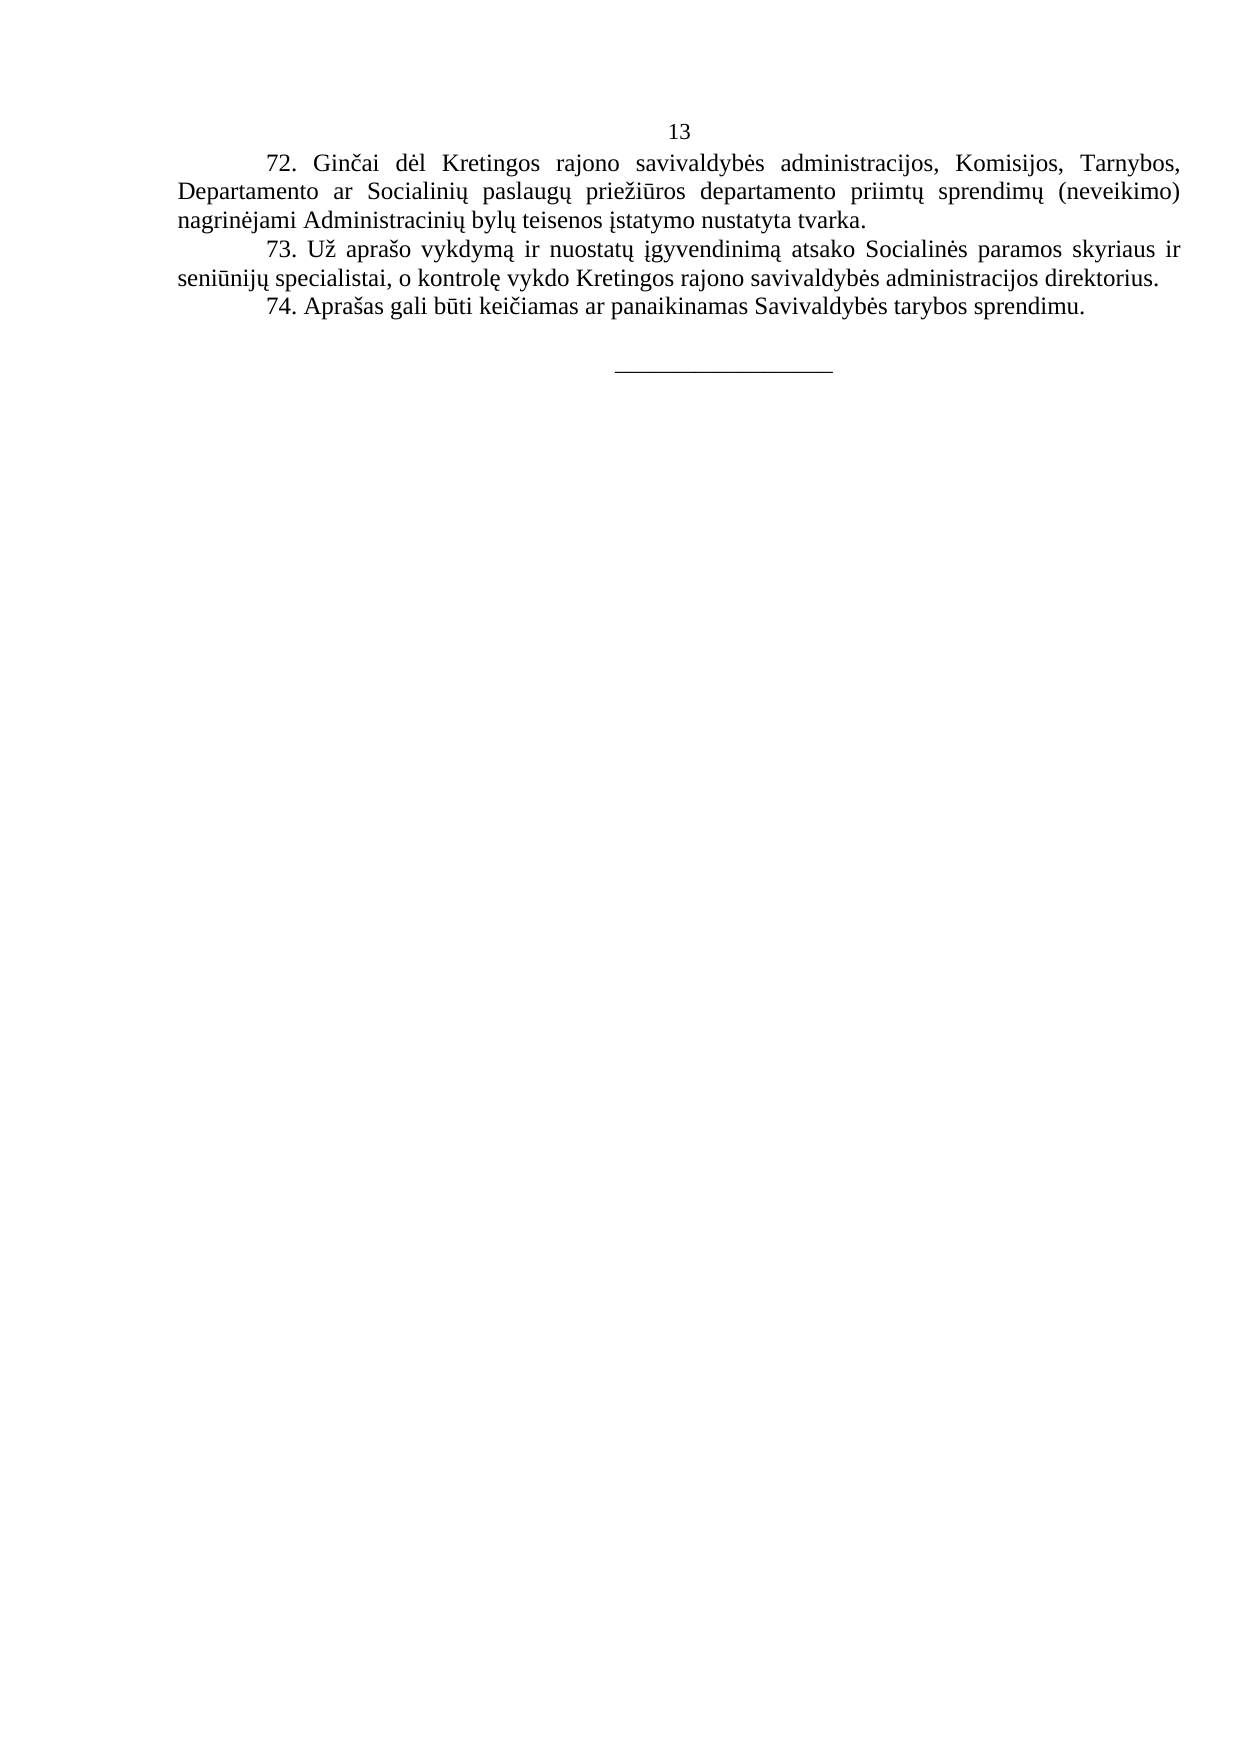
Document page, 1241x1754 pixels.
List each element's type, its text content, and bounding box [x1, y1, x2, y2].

text 73. Už aprašo vykdymą ir nuostatų įgyvendinimą atsako Socialinės paramos skyriaus ir seniūnijų specialistai, o kontrolę vykdo Kretingos rajono savivaldybės administracijos direktorius. [177, 234, 1181, 291]
text 72. Ginčai dėl Kretingos rajono savivaldybės administracijos, Komisijos, Tarnybos, Departamento ar Socialinių paslaugų priežiūros departamento priimtų sprendimų (neveikimo) nagrinėjami Administracinių bylų teisenos įstatymo nustatyta tvarka. [177, 148, 1181, 234]
text ___________________ [177, 349, 1181, 375]
text 74. Aprašas gali būti keičiamas ar panaikinamas Savivaldybės tarybos sprendimu. [177, 291, 1181, 320]
